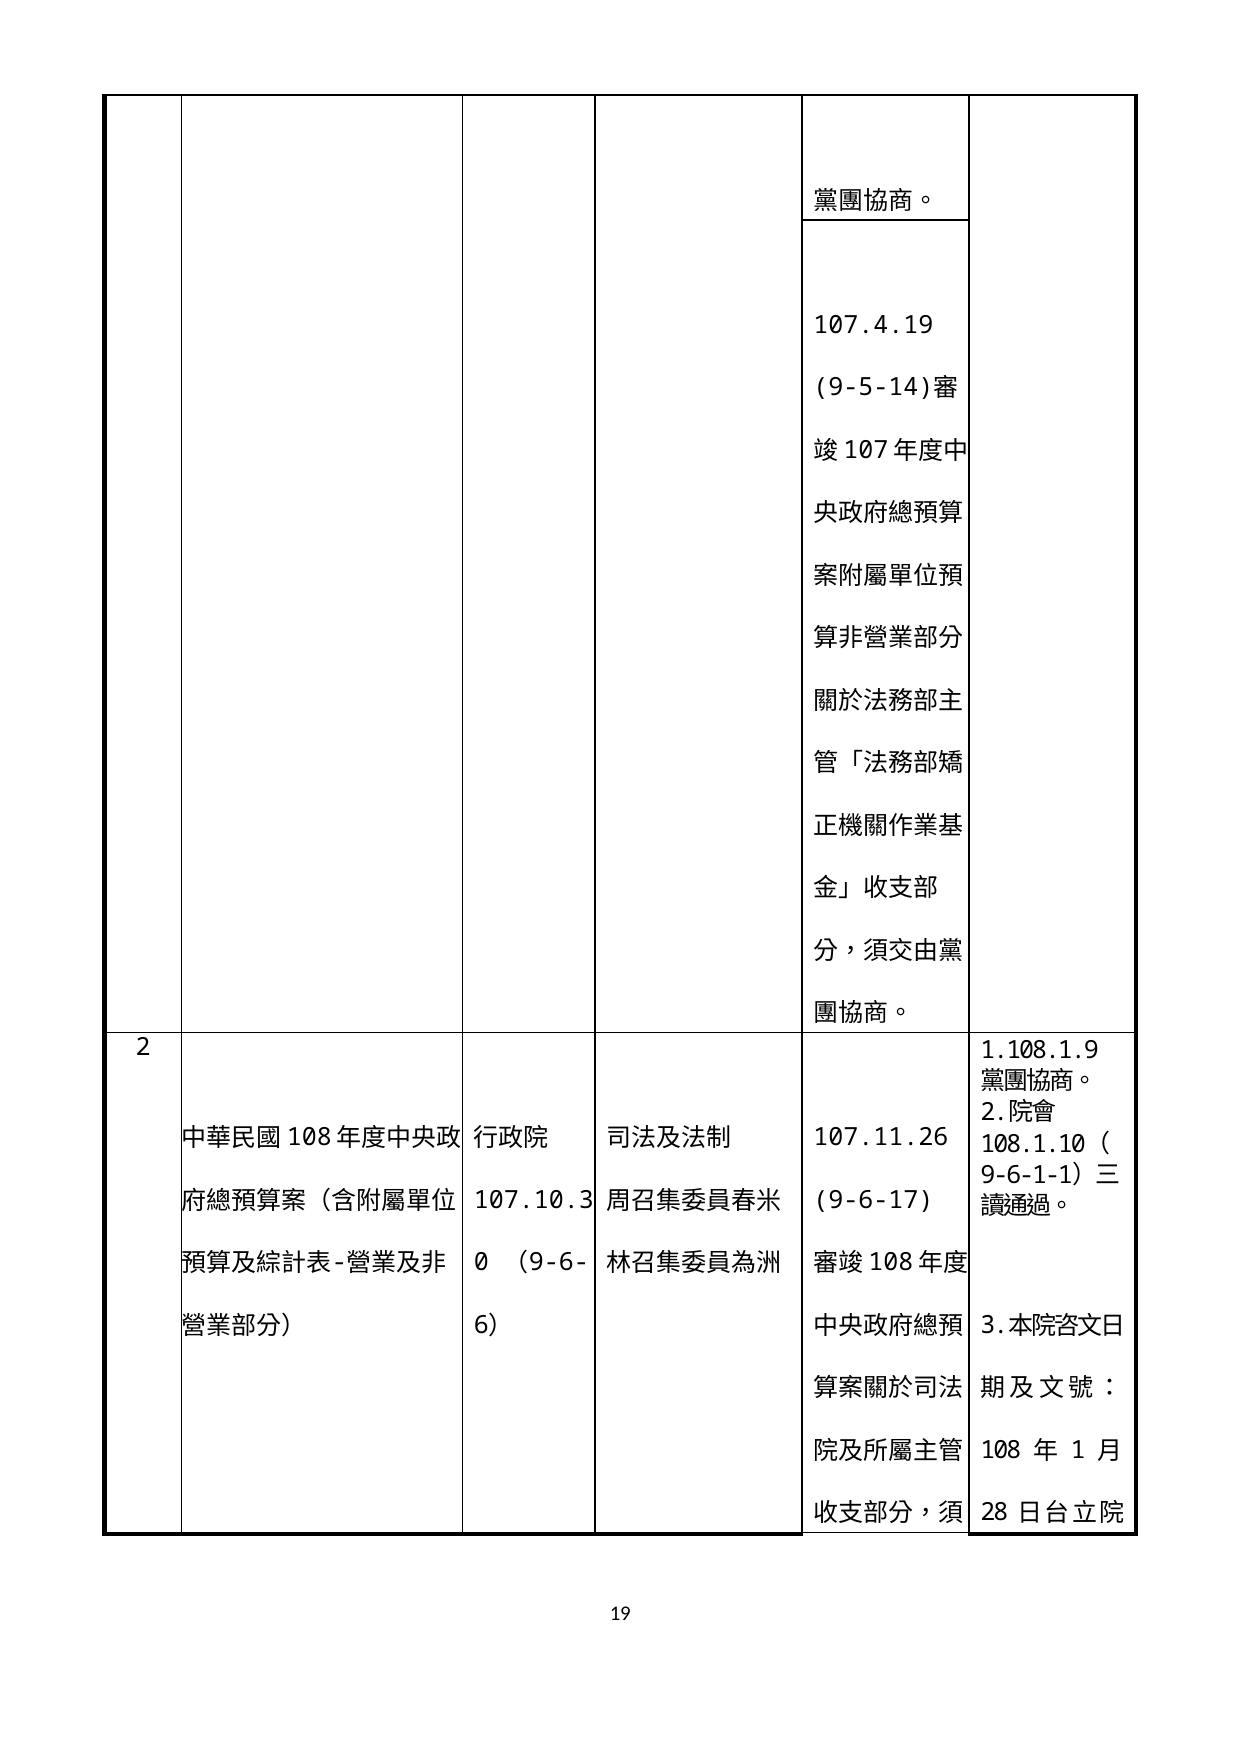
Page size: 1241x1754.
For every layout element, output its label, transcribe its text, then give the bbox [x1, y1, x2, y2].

table_cell 黨團協商。 [803, 96, 968, 219]
table_cell 司法及法制 周召集委員春米 林召集委員為洲 [596, 1033, 801, 1532]
table_cell 1.108.1.9 黨團協商。 2.院會108.1.10（9-6-1-1）三讀通過。 3.本院咨文日期及文號：108年1月28日台立院 [970, 1033, 1134, 1532]
table_cell 行政院 107.10.30 （9-6-6） [463, 1033, 594, 1532]
table_cell 中華民國108年度中央政府總預算案（含附屬單位預算及綜計表-營業及非營業部分） [182, 1033, 462, 1532]
table_cell [970, 96, 1134, 1032]
table_cell [182, 96, 462, 1032]
table_cell 107.11.26 (9-6-17) 審竣108年度中央政府總預算案關於司法院及所屬主管收支部分，須 [803, 1033, 968, 1532]
table_cell 2 [107, 1033, 181, 1532]
table_cell [463, 96, 594, 1032]
table_cell [107, 96, 181, 1032]
table_cell 107.4.19 (9-5-14)審竣107年度中央政府總預算案附屬單位預算非營業部分關於法務部主管「法務部矯正機關作業基金」收支部分，須交由黨團協商。 [803, 221, 968, 1032]
table_cell [596, 96, 801, 1032]
